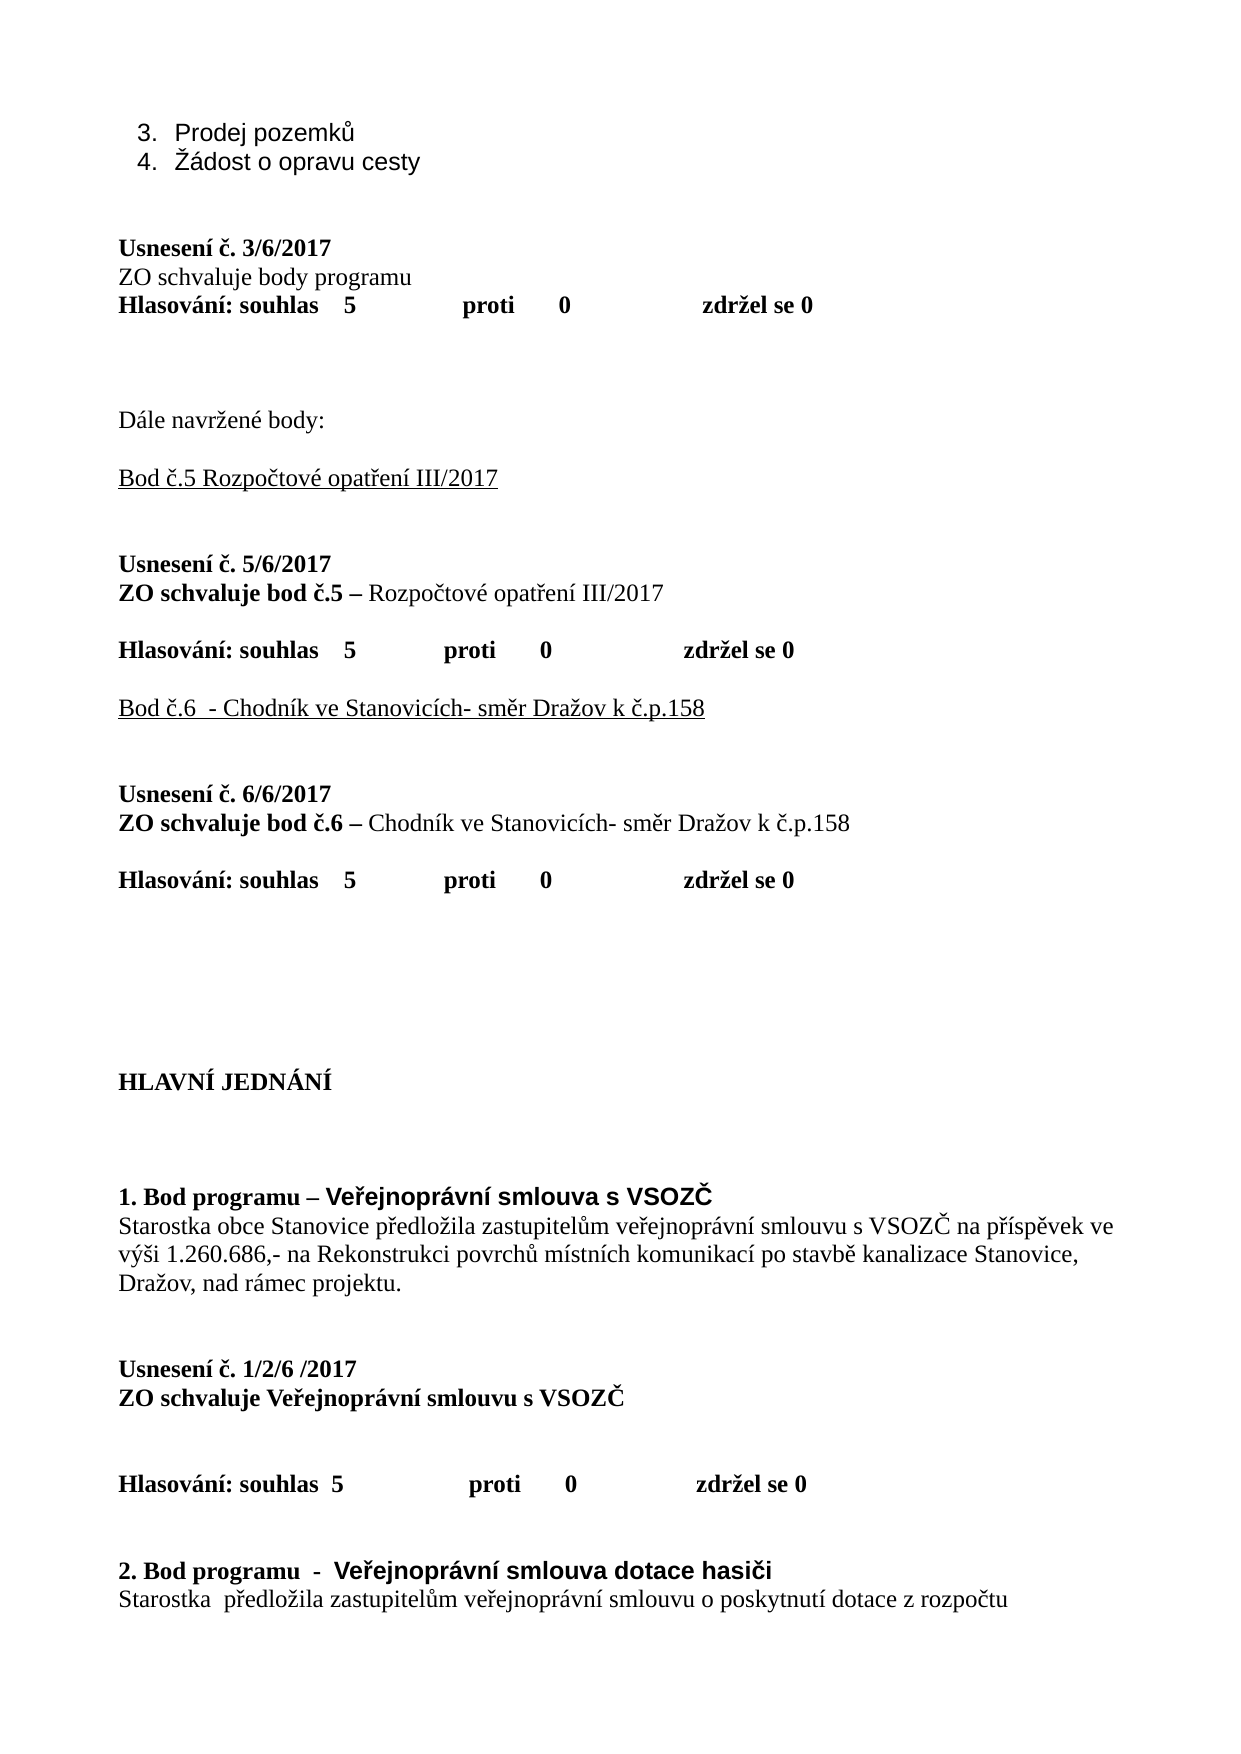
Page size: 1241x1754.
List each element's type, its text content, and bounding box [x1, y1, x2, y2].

text Usnesení č. 3/6/2017 [118, 233, 1122, 262]
text Hlasování: souhlas 5 proti 0 zdržel se 0 [118, 1469, 1122, 1527]
text Usnesení č. 1/2/6 /2017 [118, 1354, 1122, 1383]
text Usnesení č. 6/6/2017 [118, 779, 1122, 808]
text ZO schvaluje bod č.5 – Rozpočtové opatření III/2017 [118, 578, 1122, 607]
text ZO schvaluje bod č.6 – Chodník ve Stanovicích- směr Dražov k č.p.158 [118, 808, 1122, 837]
text Dále navržené body: [118, 406, 1122, 434]
text Starostka obce Stanovice předložila zastupitelům veřejnoprávní smlouvu s VSOZČ na příspěvek ve výši 1.260.686,- na Rekonstrukci povrchů místních komunikací po stavbě kanalizace Stanovice, Dražov, nad rámec projektu. [118, 1211, 1122, 1297]
text Hlasování: souhlas 5 proti 0 zdržel se 0 [118, 636, 1122, 664]
text Bod č.6 - Chodník ve Stanovicích- směr Dražov k č.p.158 [118, 693, 1122, 722]
list Prodej pozemků [137, 118, 1122, 147]
text Bod č.5 Rozpočtové opatření III/2017 [118, 463, 1122, 492]
text HLAVNÍ JEDNÁNÍ [118, 1067, 1122, 1096]
text ZO schvaluje body programu [118, 262, 1122, 291]
text 1. Bod programu – Veřejnoprávní smlouva s VSOZČ [118, 1182, 1122, 1211]
text Hlasování: souhlas 5 proti 0 zdržel se 0 [118, 291, 1122, 319]
text Usnesení č. 5/6/2017 [118, 549, 1122, 578]
text ZO schvaluje Veřejnoprávní smlouvu s VSOZČ [118, 1383, 1122, 1412]
list Žádost o opravu cesty [137, 147, 1122, 176]
text Starostka předložila zastupitelům veřejnoprávní smlouvu o poskytnutí dotace z rozpočtu [118, 1584, 1122, 1613]
text Hlasování: souhlas 5 proti 0 zdržel se 0 [118, 866, 1122, 894]
text 2. Bod programu - Veřejnoprávní smlouva dotace hasiči [118, 1556, 1122, 1584]
